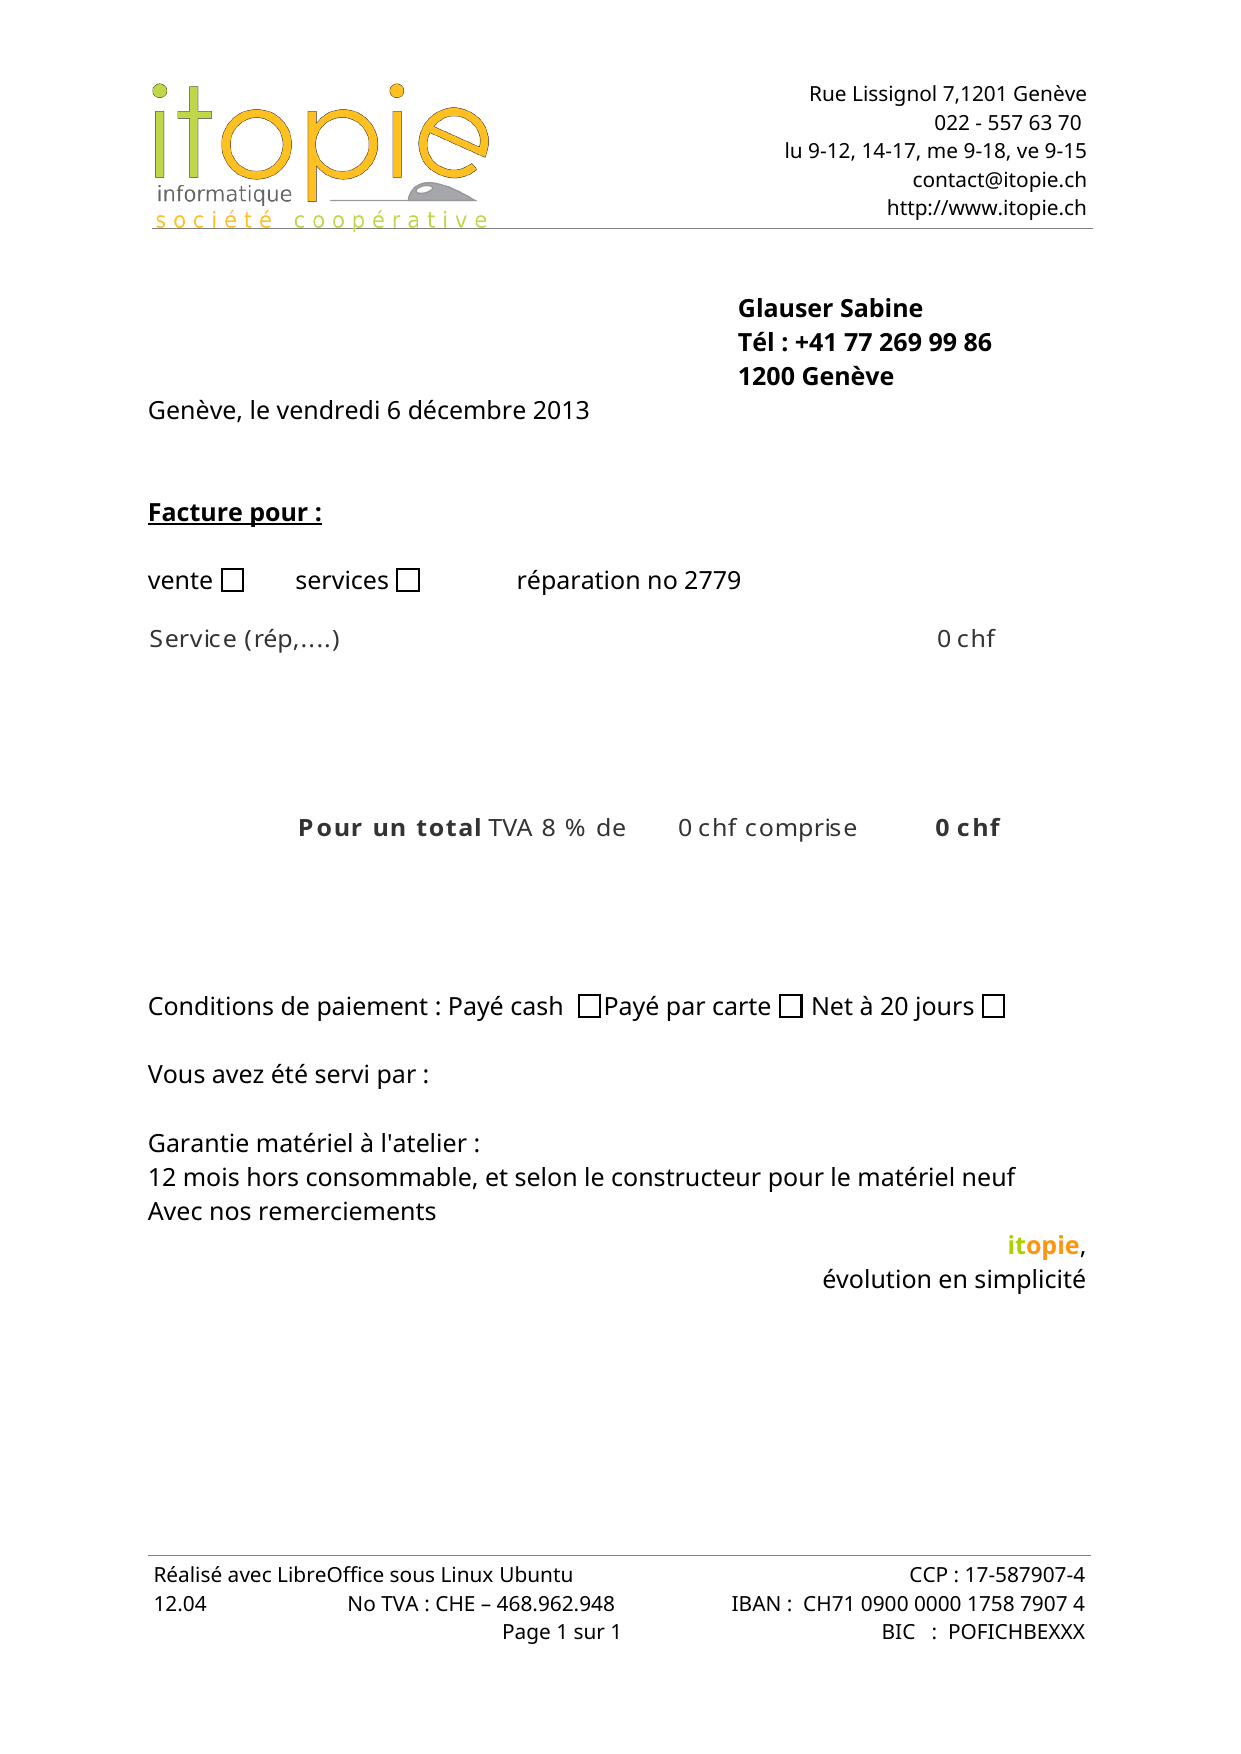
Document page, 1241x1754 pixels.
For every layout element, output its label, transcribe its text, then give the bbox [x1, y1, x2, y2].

text Vous avez été servi par : [148, 1057, 1093, 1091]
text Tél : +41 77 269 99 86 [148, 324, 1093, 358]
text Facture pour : [148, 495, 1093, 529]
text 1200 Genève [148, 358, 1093, 392]
text Avec nos remerciements [148, 1193, 1093, 1227]
picture [138, 72, 500, 244]
text vente services réparation no 2779 [148, 563, 1093, 597]
text itopie, [148, 1227, 1093, 1262]
text Conditions de paiement : Payé cash Payé par carte Net à 20 jours [148, 989, 1093, 1023]
text 12 mois hors consommable, et selon le constructeur pour le matériel neuf [148, 1159, 1093, 1193]
text Genève, le vendredi 6 décembre 2013 [148, 392, 1093, 427]
text Glauser Sabine [148, 290, 1093, 324]
text évolution en simplicité [148, 1262, 1093, 1296]
text Garantie matériel à l'atelier : [148, 1125, 1093, 1159]
